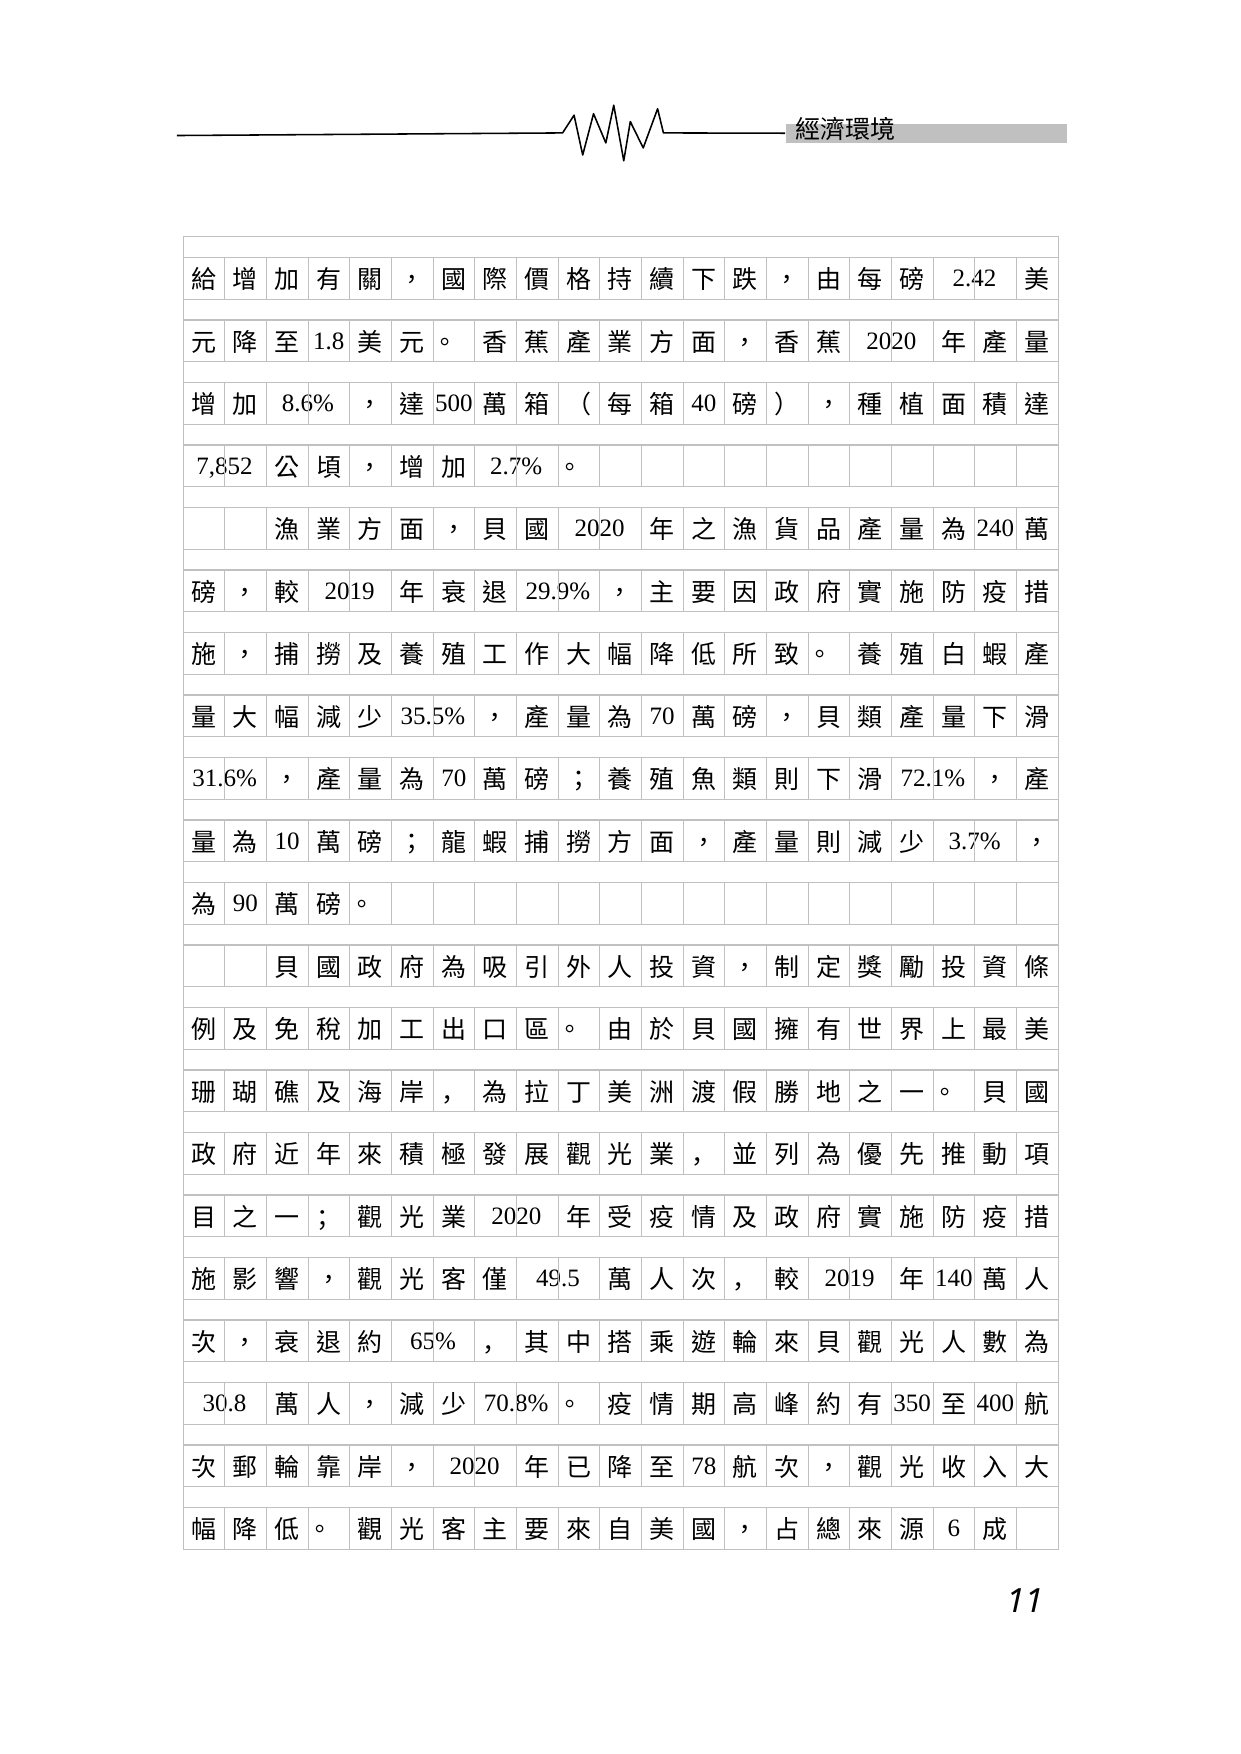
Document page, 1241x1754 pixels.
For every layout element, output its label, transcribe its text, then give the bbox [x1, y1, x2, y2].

text 漁業方面，貝國2020年之漁貨品產量為240萬磅，較2019年衰退29.9%，主要因政府實施防疫措施，捕撈及養殖工作大幅降低所致。養殖白蝦產量大幅減少35.5%，產量為70萬磅，貝類產量下滑31.6%，產量為70萬磅；養殖魚類則下滑72.1%，產量為10萬磅；龍蝦捕撈方面，產量則減少3.7%，為90萬磅。 [184, 737, 1058, 757]
text 貝國政府為吸引外人投資，制定獎勵投資條例及免稅加工出口區。由於貝國擁有世界上最美珊瑚礁及海岸，為拉丁美洲渡假勝地之一。貝國政府近年來積極發展觀光業，並列為優先推動項目之一；觀光業2020年受疫情及政府實施防疫措施影響，觀光客僅49.5萬人次，較2019年140萬人次，衰退約65%，其中搭乘遊輪來貝觀光人數為30.8萬人，減少70.8%。疫情期高峰約有350至400航次郵輪靠岸，2020年已降至78航次，觀光收入大幅降低。觀光客主要來自美國，占總來源6成5、歐盟及加拿大則占2成。觀光業為貝里斯主要創匯產業，故疫情後穩定復甦將有助於提升貝國經濟及改善政府財政。 [184, 1362, 1058, 1382]
text 貝國政府為吸引外人投資，制定獎勵投資條例及免稅加工出口區。由於貝國擁有世界上最美珊瑚礁及海岸，為拉丁美洲渡假勝地之一。貝國政府近年來積極發展觀光業，並列為優先推動項目之一；觀光業2020年受疫情及政府實施防疫措施影響，觀光客僅49.5萬人次，較2019年140萬人次，衰退約65%，其中搭乘遊輪來貝觀光人數為30.8萬人，減少70.8%。疫情期高峰約有350至400航次郵輪靠岸，2020年已降至78航次，觀光收入大幅降低。觀光客主要來自美國，占總來源6成5、歐盟及加拿大則占2成。觀光業為貝里斯主要創匯產業，故疫情後穩定復甦將有助於提升貝國經濟及改善政府財政。 [184, 1425, 1058, 1444]
text 貝國政府為吸引外人投資，制定獎勵投資條例及免稅加工出口區。由於貝國擁有世界上最美珊瑚礁及海岸，為拉丁美洲渡假勝地之一。貝國政府近年來積極發展觀光業，並列為優先推動項目之一；觀光業2020年受疫情及政府實施防疫措施影響，觀光客僅49.5萬人次，較2019年140萬人次，衰退約65%，其中搭乘遊輪來貝觀光人數為30.8萬人，減少70.8%。疫情期高峰約有350至400航次郵輪靠岸，2020年已降至78航次，觀光收入大幅降低。觀光客主要來自美國，占總來源6成5、歐盟及加拿大則占2成。觀光業為貝里斯主要創匯產業，故疫情後穩定復甦將有助於提升貝國經濟及改善政府財政。 [184, 1300, 1058, 1319]
text 貝國政府為吸引外人投資，制定獎勵投資條例及免稅加工出口區。由於貝國擁有世界上最美珊瑚礁及海岸，為拉丁美洲渡假勝地之一。貝國政府近年來積極發展觀光業，並列為優先推動項目之一；觀光業2020年受疫情及政府實施防疫措施影響，觀光客僅49.5萬人次，較2019年140萬人次，衰退約65%，其中搭乘遊輪來貝觀光人數為30.8萬人，減少70.8%。疫情期高峰約有350至400航次郵輪靠岸，2020年已降至78航次，觀光收入大幅降低。觀光客主要來自美國，占總來源6成5、歐盟及加拿大則占2成。觀光業為貝里斯主要創匯產業，故疫情後穩定復甦將有助於提升貝國經濟及改善政府財政。 [184, 1237, 1058, 1257]
text 貝國政府為吸引外人投資，制定獎勵投資條例及免稅加工出口區。由於貝國擁有世界上最美珊瑚礁及海岸，為拉丁美洲渡假勝地之一。貝國政府近年來積極發展觀光業，並列為優先推動項目之一；觀光業2020年受疫情及政府實施防疫措施影響，觀光客僅49.5萬人次，較2019年140萬人次，衰退約65%，其中搭乘遊輪來貝觀光人數為30.8萬人，減少70.8%。疫情期高峰約有350至400航次郵輪靠岸，2020年已降至78航次，觀光收入大幅降低。觀光客主要來自美國，占總來源6成5、歐盟及加拿大則占2成。觀光業為貝里斯主要創匯產業，故疫情後穩定復甦將有助於提升貝國經濟及改善政府財政。 [184, 1050, 1058, 1069]
text 貝國甘蔗2019/2020年產量衰退14.3%，達151.2萬公噸，相較2018/2019年產量176萬公噸大幅下滑；其中西部產區產量為63.3萬噸，北部產區產量為87.9萬噸，產量均明顯衰退。柑橘產業方面，柑橘2019/2020年產量成長9.1%，共計生產260萬箱（每箱介於25至30磅），扭轉連續近年產量下滑情形。近年柑橘產業下滑與巴西及美國柑橘果汁供給增加有關，國際價格持續下跌，由每磅2.42美元降至1.8美元。香蕉產業方面，香蕉2020年產量增加8.6%，達500萬箱（每箱40磅），種植面積達7,852公頃，增加2.7%。 [184, 425, 1058, 444]
text 貝國甘蔗2019/2020年產量衰退14.3%，達151.2萬公噸，相較2018/2019年產量176萬公噸大幅下滑；其中西部產區產量為63.3萬噸，北部產區產量為87.9萬噸，產量均明顯衰退。柑橘產業方面，柑橘2019/2020年產量成長9.1%，共計生產260萬箱（每箱介於25至30磅），扭轉連續近年產量下滑情形。近年柑橘產業下滑與巴西及美國柑橘果汁供給增加有關，國際價格持續下跌，由每磅2.42美元降至1.8美元。香蕉產業方面，香蕉2020年產量增加8.6%，達500萬箱（每箱40磅），種植面積達7,852公頃，增加2.7%。 [184, 237, 1058, 257]
text 漁業方面，貝國2020年之漁貨品產量為240萬磅，較2019年衰退29.9%，主要因政府實施防疫措施，捕撈及養殖工作大幅降低所致。養殖白蝦產量大幅減少35.5%，產量為70萬磅，貝類產量下滑31.6%，產量為70萬磅；養殖魚類則下滑72.1%，產量為10萬磅；龍蝦捕撈方面，產量則減少3.7%，為90萬磅。 [184, 675, 1058, 694]
text 貝國甘蔗2019/2020年產量衰退14.3%，達151.2萬公噸，相較2018/2019年產量176萬公噸大幅下滑；其中西部產區產量為63.3萬噸，北部產區產量為87.9萬噸，產量均明顯衰退。柑橘產業方面，柑橘2019/2020年產量成長9.1%，共計生產260萬箱（每箱介於25至30磅），扭轉連續近年產量下滑情形。近年柑橘產業下滑與巴西及美國柑橘果汁供給增加有關，國際價格持續下跌，由每磅2.42美元降至1.8美元。香蕉產業方面，香蕉2020年產量增加8.6%，達500萬箱（每箱40磅），種植面積達7,852公頃，增加2.7%。 [184, 362, 1058, 382]
text 漁業方面，貝國2020年之漁貨品產量為240萬磅，較2019年衰退29.9%，主要因政府實施防疫措施，捕撈及養殖工作大幅降低所致。養殖白蝦產量大幅減少35.5%，產量為70萬磅，貝類產量下滑31.6%，產量為70萬磅；養殖魚類則下滑72.1%，產量為10萬磅；龍蝦捕撈方面，產量則減少3.7%，為90萬磅。 [184, 487, 1058, 507]
text 貝國甘蔗2019/2020年產量衰退14.3%，達151.2萬公噸，相較2018/2019年產量176萬公噸大幅下滑；其中西部產區產量為63.3萬噸，北部產區產量為87.9萬噸，產量均明顯衰退。柑橘產業方面，柑橘2019/2020年產量成長9.1%，共計生產260萬箱（每箱介於25至30磅），扭轉連續近年產量下滑情形。近年柑橘產業下滑與巴西及美國柑橘果汁供給增加有關，國際價格持續下跌，由每磅2.42美元降至1.8美元。香蕉產業方面，香蕉2020年產量增加8.6%，達500萬箱（每箱40磅），種植面積達7,852公頃，增加2.7%。 [184, 300, 1058, 319]
text 貝國政府為吸引外人投資，制定獎勵投資條例及免稅加工出口區。由於貝國擁有世界上最美珊瑚礁及海岸，為拉丁美洲渡假勝地之一。貝國政府近年來積極發展觀光業，並列為優先推動項目之一；觀光業2020年受疫情及政府實施防疫措施影響，觀光客僅49.5萬人次，較2019年140萬人次，衰退約65%，其中搭乘遊輪來貝觀光人數為30.8萬人，減少70.8%。疫情期高峰約有350至400航次郵輪靠岸，2020年已降至78航次，觀光收入大幅降低。觀光客主要來自美國，占總來源6成5、歐盟及加拿大則占2成。觀光業為貝里斯主要創匯產業，故疫情後穩定復甦將有助於提升貝國經濟及改善政府財政。 [184, 1487, 1058, 1507]
text 貝國政府為吸引外人投資，制定獎勵投資條例及免稅加工出口區。由於貝國擁有世界上最美珊瑚礁及海岸，為拉丁美洲渡假勝地之一。貝國政府近年來積極發展觀光業，並列為優先推動項目之一；觀光業2020年受疫情及政府實施防疫措施影響，觀光客僅49.5萬人次，較2019年140萬人次，衰退約65%，其中搭乘遊輪來貝觀光人數為30.8萬人，減少70.8%。疫情期高峰約有350至400航次郵輪靠岸，2020年已降至78航次，觀光收入大幅降低。觀光客主要來自美國，占總來源6成5、歐盟及加拿大則占2成。觀光業為貝里斯主要創匯產業，故疫情後穩定復甦將有助於提升貝國經濟及改善政府財政。 [184, 987, 1058, 1007]
text 漁業方面，貝國2020年之漁貨品產量為240萬磅，較2019年衰退29.9%，主要因政府實施防疫措施，捕撈及養殖工作大幅降低所致。養殖白蝦產量大幅減少35.5%，產量為70萬磅，貝類產量下滑31.6%，產量為70萬磅；養殖魚類則下滑72.1%，產量為10萬磅；龍蝦捕撈方面，產量則減少3.7%，為90萬磅。 [184, 550, 1058, 569]
text 漁業方面，貝國2020年之漁貨品產量為240萬磅，較2019年衰退29.9%，主要因政府實施防疫措施，捕撈及養殖工作大幅降低所致。養殖白蝦產量大幅減少35.5%，產量為70萬磅，貝類產量下滑31.6%，產量為70萬磅；養殖魚類則下滑72.1%，產量為10萬磅；龍蝦捕撈方面，產量則減少3.7%，為90萬磅。 [184, 800, 1058, 819]
text 漁業方面，貝國2020年之漁貨品產量為240萬磅，較2019年衰退29.9%，主要因政府實施防疫措施，捕撈及養殖工作大幅降低所致。養殖白蝦產量大幅減少35.5%，產量為70萬磅，貝類產量下滑31.6%，產量為70萬磅；養殖魚類則下滑72.1%，產量為10萬磅；龍蝦捕撈方面，產量則減少3.7%，為90萬磅。 [184, 612, 1058, 632]
text 貝國政府為吸引外人投資，制定獎勵投資條例及免稅加工出口區。由於貝國擁有世界上最美珊瑚礁及海岸，為拉丁美洲渡假勝地之一。貝國政府近年來積極發展觀光業，並列為優先推動項目之一；觀光業2020年受疫情及政府實施防疫措施影響，觀光客僅49.5萬人次，較2019年140萬人次，衰退約65%，其中搭乘遊輪來貝觀光人數為30.8萬人，減少70.8%。疫情期高峰約有350至400航次郵輪靠岸，2020年已降至78航次，觀光收入大幅降低。觀光客主要來自美國，占總來源6成5、歐盟及加拿大則占2成。觀光業為貝里斯主要創匯產業，故疫情後穩定復甦將有助於提升貝國經濟及改善政府財政。 [184, 925, 1058, 944]
text 漁業方面，貝國2020年之漁貨品產量為240萬磅，較2019年衰退29.9%，主要因政府實施防疫措施，捕撈及養殖工作大幅降低所致。養殖白蝦產量大幅減少35.5%，產量為70萬磅，貝類產量下滑31.6%，產量為70萬磅；養殖魚類則下滑72.1%，產量為10萬磅；龍蝦捕撈方面，產量則減少3.7%，為90萬磅。 [184, 862, 1058, 882]
text 貝國政府為吸引外人投資，制定獎勵投資條例及免稅加工出口區。由於貝國擁有世界上最美珊瑚礁及海岸，為拉丁美洲渡假勝地之一。貝國政府近年來積極發展觀光業，並列為優先推動項目之一；觀光業2020年受疫情及政府實施防疫措施影響，觀光客僅49.5萬人次，較2019年140萬人次，衰退約65%，其中搭乘遊輪來貝觀光人數為30.8萬人，減少70.8%。疫情期高峰約有350至400航次郵輪靠岸，2020年已降至78航次，觀光收入大幅降低。觀光客主要來自美國，占總來源6成5、歐盟及加拿大則占2成。觀光業為貝里斯主要創匯產業，故疫情後穩定復甦將有助於提升貝國經濟及改善政府財政。 [184, 1112, 1058, 1132]
text 貝國政府為吸引外人投資，制定獎勵投資條例及免稅加工出口區。由於貝國擁有世界上最美珊瑚礁及海岸，為拉丁美洲渡假勝地之一。貝國政府近年來積極發展觀光業，並列為優先推動項目之一；觀光業2020年受疫情及政府實施防疫措施影響，觀光客僅49.5萬人次，較2019年140萬人次，衰退約65%，其中搭乘遊輪來貝觀光人數為30.8萬人，減少70.8%。疫情期高峰約有350至400航次郵輪靠岸，2020年已降至78航次，觀光收入大幅降低。觀光客主要來自美國，占總來源6成5、歐盟及加拿大則占2成。觀光業為貝里斯主要創匯產業，故疫情後穩定復甦將有助於提升貝國經濟及改善政府財政。 [184, 1175, 1058, 1194]
